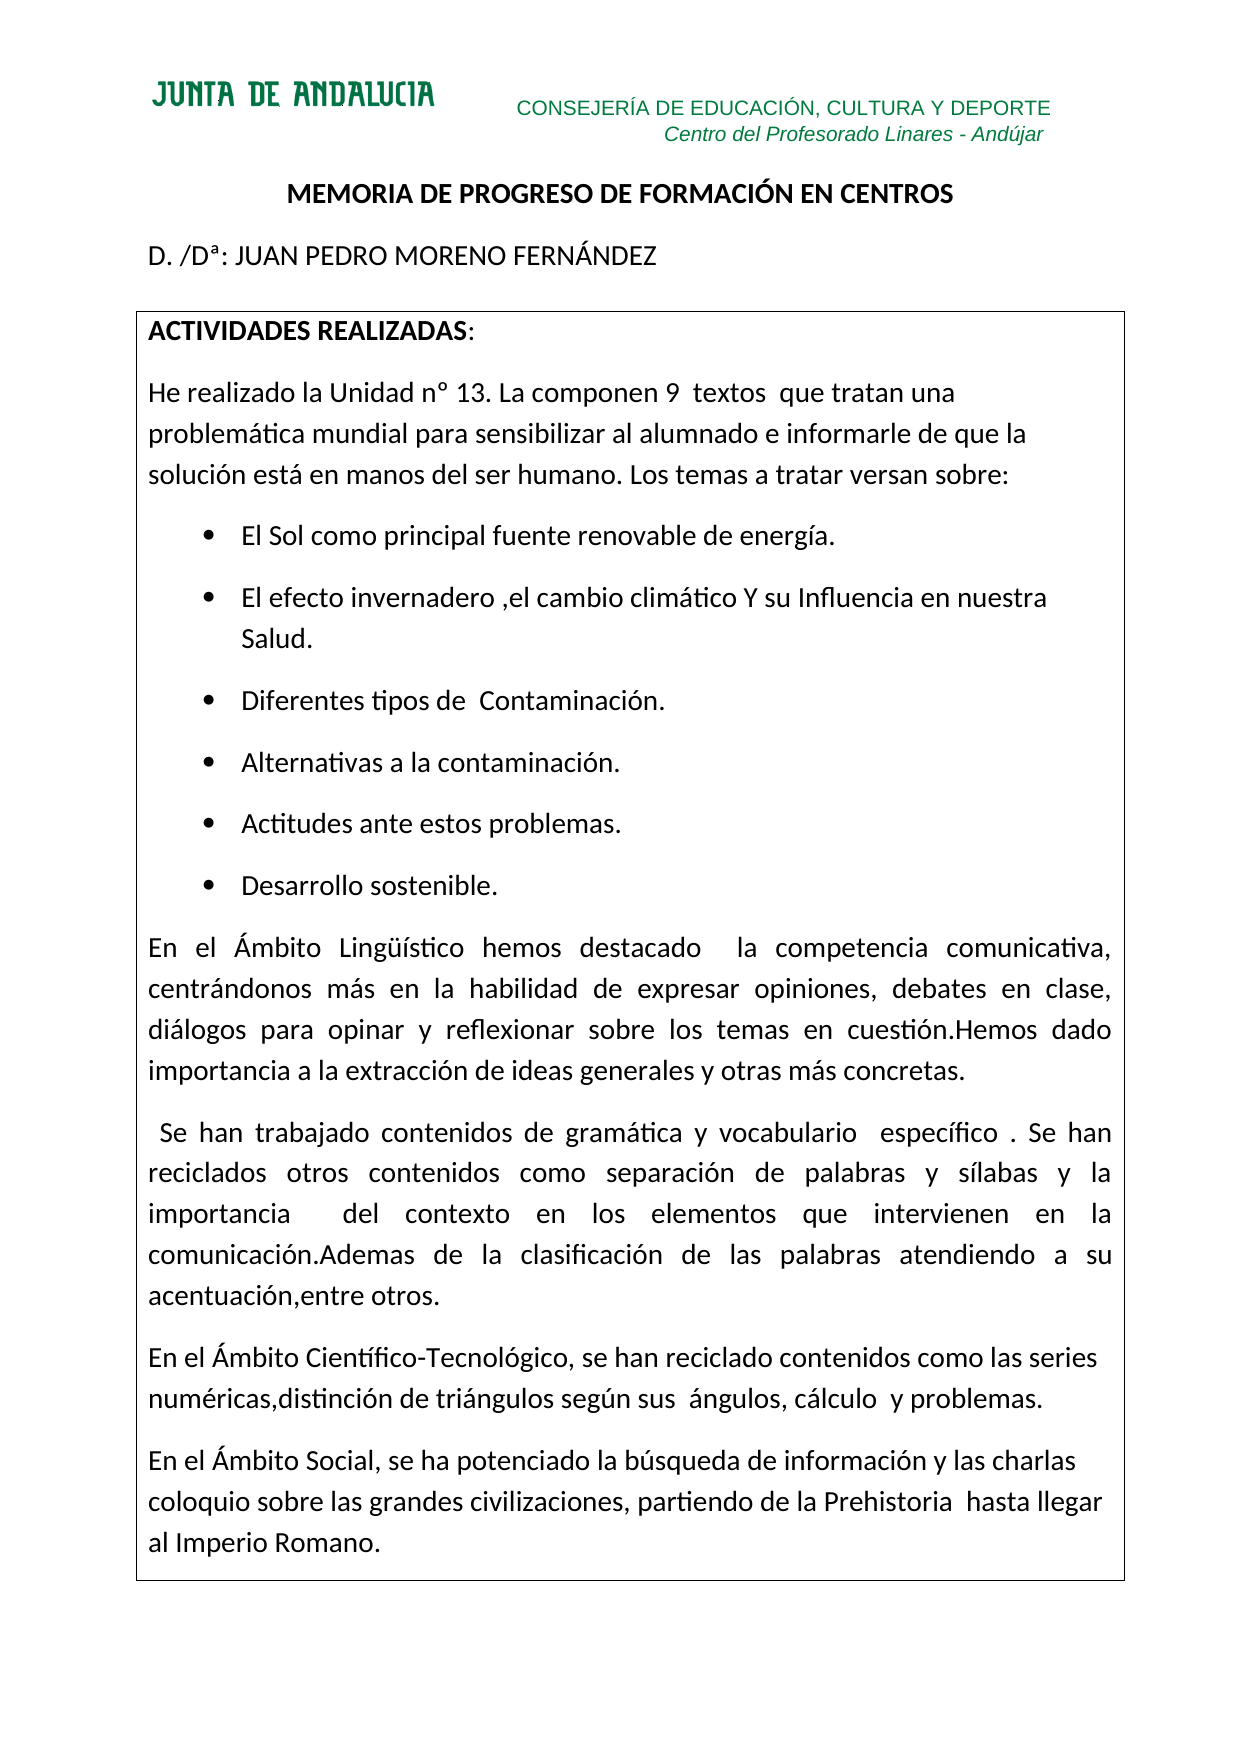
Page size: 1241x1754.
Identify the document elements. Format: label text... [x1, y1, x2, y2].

table_header ACTIVIDADES REALIZADAS: He realizado la Unidad nº 13. La componen 9 textos que tratan una problemática mundial para sensibilizar al alumnado e informarle de que la solución está en manos del ser humano. Los temas a tratar versan sobre: El Sol como principal fuente renovable de energía. El efecto invernadero ,el cambio climático Y su Influencia en nuestra Salud. Diferentes tipos de Contaminación. Alternativas a la contaminación. Actitudes ante estos problemas. Desarrollo sostenible. En el Ámbito Lingüístico hemos destacado la competencia comunicativa, centrándonos más en la habilidad de expresar opiniones, debates en clase, diálogos para opinar y reflexionar sobre los temas en cuestión.Hemos dado importancia a la extracción de ideas generales y otras más concretas. Se han trabajado contenidos de gramática y vocabulario específico . Se han reciclados otros contenidos como separación de palabras y sílabas y la importancia del contexto en los elementos que intervienen en la comunicación.Ademas de la clasificación de las palabras atendiendo a su acentuación,entre otros. En el Ámbito Científico-Tecnológico, se han reciclado contenidos como las series numéricas,distinción de triángulos según sus ángulos, cálculo y problemas. En el Ámbito Social, se ha potenciado la búsqueda de información y las charlas coloquio sobre las grandes civilizaciones, partiendo de la Prehistoria hasta llegar al Imperio Romano. [137, 312, 1124, 1580]
picture [149, 75, 441, 114]
text D. /Dª: JUAN PEDRO MORENO FERNÁNDEZ [148, 237, 1092, 272]
text MEMORIA DE PROGRESO DE FORMACIÓN EN CENTROS [148, 175, 1092, 211]
